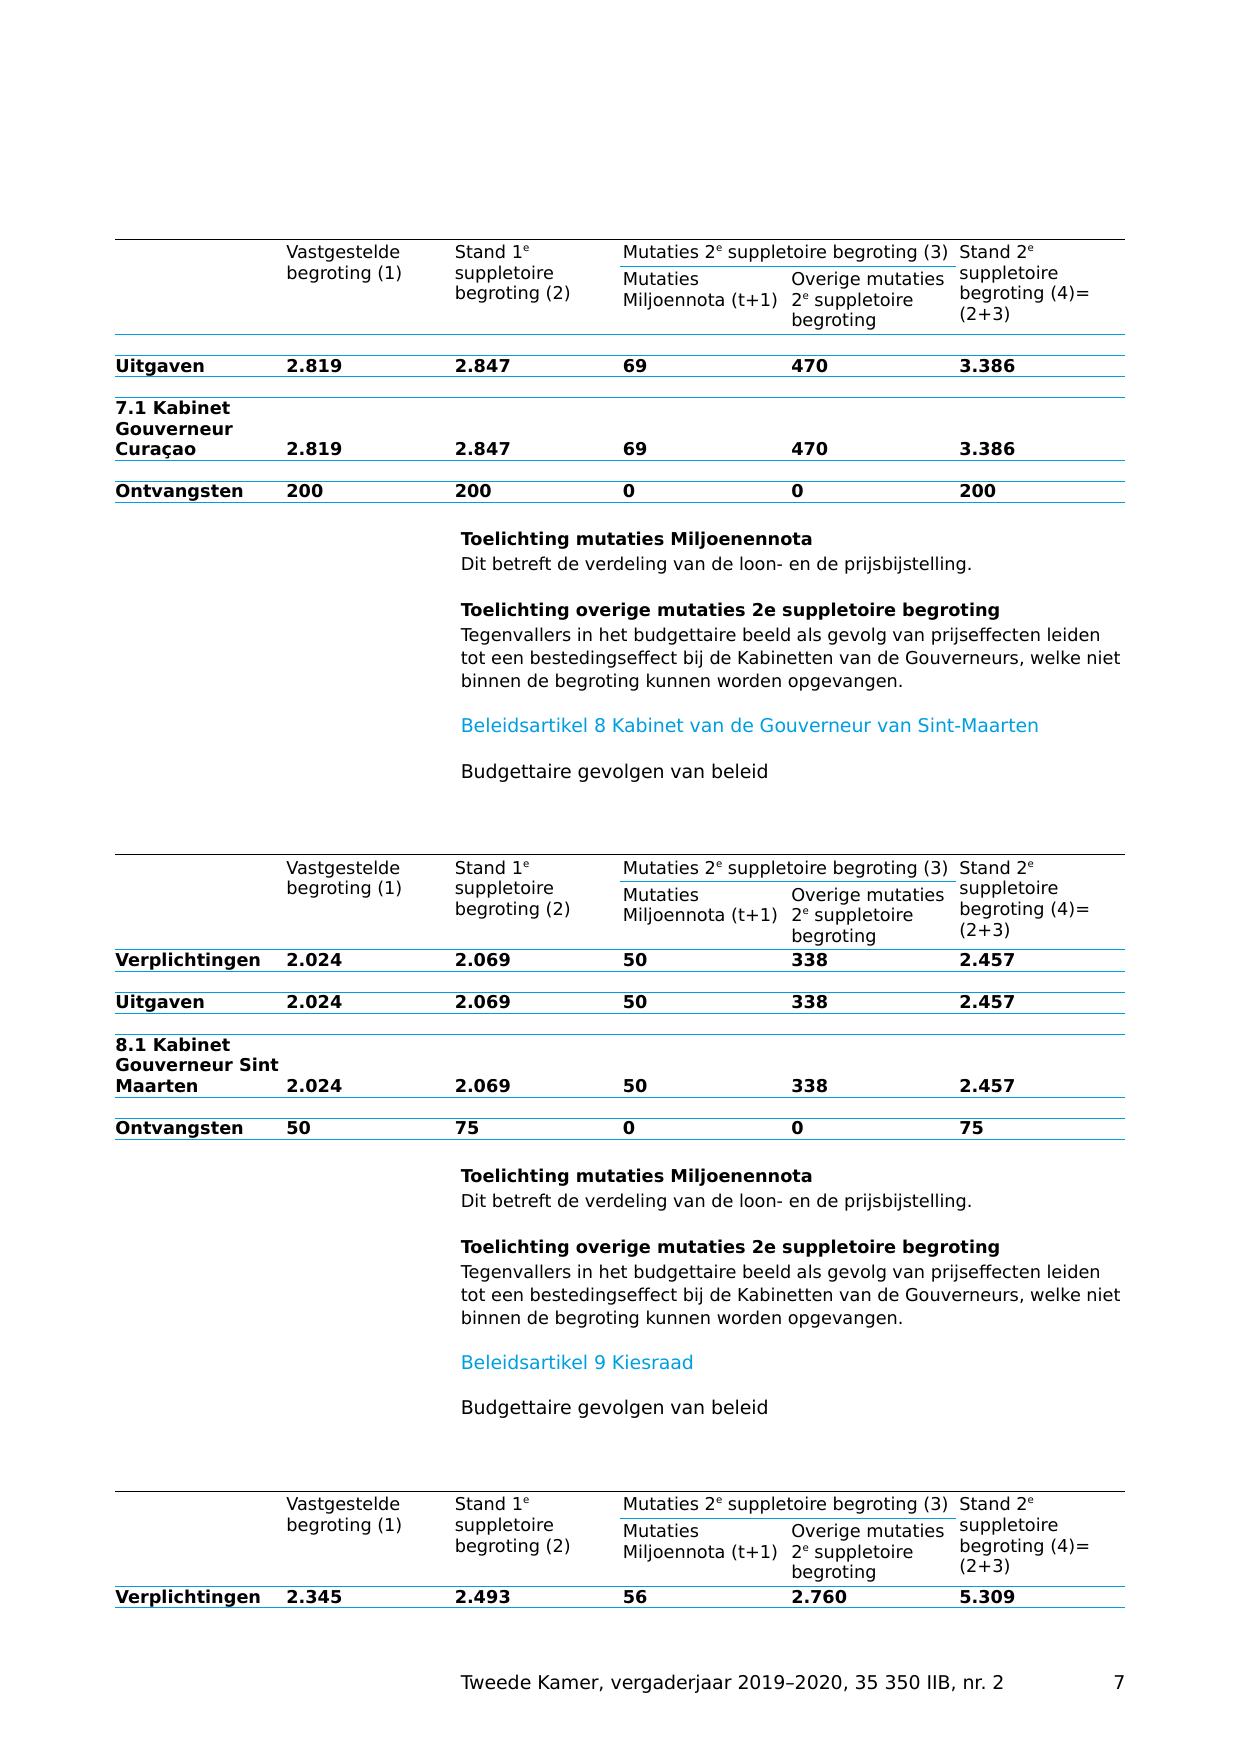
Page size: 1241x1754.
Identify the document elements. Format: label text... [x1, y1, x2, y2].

table_cell 0 [620, 1119, 788, 1139]
table_cell [452, 972, 620, 992]
table_cell 2.493 [452, 1587, 620, 1607]
table_cell [115, 1014, 283, 1034]
table_cell [788, 972, 956, 992]
table_cell 2.345 [283, 1587, 452, 1607]
table_cell 69 [620, 356, 788, 376]
text Tegenvallers in het budgettaire beeld als gevolg van prijseffecten leiden tot een bestedingseffect bij de Kabinetten van de Gouverneurs, welke niet binnen de begroting kunnen worden opgevangen. [461, 1260, 1125, 1329]
table_cell 2.760 [788, 1587, 956, 1607]
table_cell [115, 1098, 283, 1117]
table_cell 470 [788, 356, 956, 376]
table_cell 2.847 [452, 398, 620, 460]
table_cell Mutaties 2e suppletoire begroting (3) [620, 240, 956, 266]
table_cell [620, 972, 788, 992]
table_cell Stand 1e suppletoire begroting (2) [452, 1492, 620, 1586]
table_cell 0 [788, 482, 956, 502]
table_cell [788, 335, 956, 355]
table_cell [788, 461, 956, 481]
table_cell [620, 377, 788, 397]
table_cell [620, 335, 788, 355]
table_cell Ontvangsten [115, 482, 283, 502]
table_cell [788, 1014, 956, 1034]
table_cell Stand 1e suppletoire begroting (2) [452, 240, 620, 334]
table_cell Stand 2e suppletoire begroting (4)= (2+3) [956, 855, 1125, 949]
table_cell 2.847 [452, 356, 620, 376]
table_cell [115, 377, 283, 397]
table_cell Ontvangsten [115, 1119, 283, 1139]
text Toelichting mutaties Miljoenennota [461, 527, 1125, 550]
table_cell Overige mutaties 2e suppletoire begroting [788, 882, 956, 949]
table_cell 0 [788, 1119, 956, 1139]
text Toelichting mutaties Miljoenennota [461, 1164, 1125, 1187]
table_cell 2.069 [452, 993, 620, 1013]
text Tegenvallers in het budgettaire beeld als gevolg van prijseffecten leiden tot een bestedingseffect bij de Kabinetten van de Gouverneurs, welke niet binnen de begroting kunnen worden opgevangen. [461, 623, 1125, 692]
table_cell 2.069 [452, 950, 620, 971]
table_cell Stand 2e suppletoire begroting (4)= (2+3) [956, 1492, 1125, 1586]
table_cell Vastgestelde begroting (1) [283, 1492, 452, 1586]
table_cell [115, 855, 283, 949]
table_cell 470 [788, 398, 956, 460]
table_cell [620, 1098, 788, 1117]
title Budgettaire gevolgen van beleid [461, 1397, 1125, 1419]
table_cell [115, 240, 283, 334]
table_cell 200 [283, 482, 452, 502]
table_cell Mutaties 2e suppletoire begroting (3) [620, 855, 956, 881]
table_cell [956, 972, 1125, 992]
table_cell [115, 461, 283, 481]
table_cell Verplichtingen [115, 950, 283, 971]
table_cell 2.457 [956, 1035, 1125, 1096]
table_cell 50 [620, 950, 788, 971]
title Beleidsartikel 9 Kiesraad [461, 1352, 1125, 1374]
table_cell 338 [788, 950, 956, 971]
table_cell [620, 1014, 788, 1034]
table_cell [956, 335, 1125, 355]
table_header Tabel 7 Budgettaire gevolgen van beleid art. 7 Kabinet van de Gouverneur van Curacao (Tweede suppletoire begroting) (bedragen x € 1.000) [115, 191, 1125, 239]
table_cell 2.457 [956, 993, 1125, 1013]
table_cell 2.819 [283, 398, 452, 460]
table_cell [788, 1098, 956, 1117]
table_cell [283, 461, 452, 481]
table_cell Mutaties Miljoennota (t+1) [620, 1519, 788, 1586]
table_cell 200 [956, 482, 1125, 502]
table_cell 2.024 [283, 950, 452, 971]
table_cell Stand 2e suppletoire begroting (4)= (2+3) [956, 240, 1125, 334]
table_cell [956, 377, 1125, 397]
title Beleidsartikel 8 Kabinet van de Gouverneur van Sint-Maarten [461, 715, 1125, 737]
table_cell 2.457 [956, 950, 1125, 971]
table_cell Vastgestelde begroting (1) [283, 240, 452, 334]
table_cell [115, 335, 283, 355]
table_cell 338 [788, 1035, 956, 1096]
table_cell [452, 377, 620, 397]
text Dit betreft de verdeling van de loon- en de prijsbijstelling. [461, 552, 1125, 575]
table_cell 2.819 [283, 356, 452, 376]
table_cell 75 [956, 1119, 1125, 1139]
table_cell 69 [620, 398, 788, 460]
table_cell 50 [620, 1035, 788, 1096]
title Budgettaire gevolgen van beleid [461, 761, 1125, 783]
table_cell [283, 1014, 452, 1034]
table_cell 0 [620, 482, 788, 502]
table_header Tabel 8 Budgettaire gevolgen van beleid art. 8 Kabinet van de Gouverneur Sint Maarten (Tweede suppletoire begroting) (bedragen x € 1.000) [115, 806, 1125, 854]
table_cell 7.1 Kabinet Gouverneur Curaçao [115, 398, 283, 460]
table_cell Overige mutaties 2e suppletoire begroting [788, 267, 956, 334]
table_cell [452, 1014, 620, 1034]
table_cell 2.024 [283, 1035, 452, 1096]
table_cell 3.386 [956, 398, 1125, 460]
table_cell [283, 377, 452, 397]
table_cell 50 [620, 993, 788, 1013]
table_cell Vastgestelde begroting (1) [283, 855, 452, 949]
table_cell 75 [452, 1119, 620, 1139]
table_cell [956, 1014, 1125, 1034]
table_cell [115, 1492, 283, 1586]
table_cell Verplichtingen [115, 1587, 283, 1607]
table_cell [956, 1098, 1125, 1117]
table_cell Mutaties Miljoennota (t+1) [620, 882, 788, 949]
table_cell [620, 461, 788, 481]
table_cell [452, 1098, 620, 1117]
table_cell Uitgaven [115, 993, 283, 1013]
table_cell 56 [620, 1587, 788, 1607]
table_cell [788, 377, 956, 397]
table_header Tabel 9 Budgettaire gevolgen van beleid art. 9 Kiesraad (Tweede suppletoire begroting) (bedragen x € 1.000) [115, 1443, 1125, 1491]
table_cell 5.309 [956, 1587, 1125, 1607]
table_cell 2.069 [452, 1035, 620, 1096]
table_cell Overige mutaties 2e suppletoire begroting [788, 1519, 956, 1586]
table_cell 3.386 [956, 356, 1125, 376]
table_cell Uitgaven [115, 356, 283, 376]
table_cell [283, 1098, 452, 1117]
table_cell [452, 335, 620, 355]
table_cell 50 [283, 1119, 452, 1139]
table_cell Stand 1e suppletoire begroting (2) [452, 855, 620, 949]
text Dit betreft de verdeling van de loon- en de prijsbijstelling. [461, 1189, 1125, 1212]
table_cell 2.024 [283, 993, 452, 1013]
table_cell [115, 972, 283, 992]
table_cell Mutaties 2e suppletoire begroting (3) [620, 1492, 956, 1518]
text Toelichting overige mutaties 2e suppletoire begroting [461, 598, 1125, 621]
table_cell [283, 335, 452, 355]
table_cell [283, 972, 452, 992]
table_cell [452, 461, 620, 481]
table_cell Mutaties Miljoennota (t+1) [620, 267, 788, 334]
table_cell [956, 461, 1125, 481]
table_cell 200 [452, 482, 620, 502]
text Toelichting overige mutaties 2e suppletoire begroting [461, 1235, 1125, 1258]
table_cell 338 [788, 993, 956, 1013]
table_cell 8.1 Kabinet Gouverneur Sint Maarten [115, 1035, 283, 1096]
